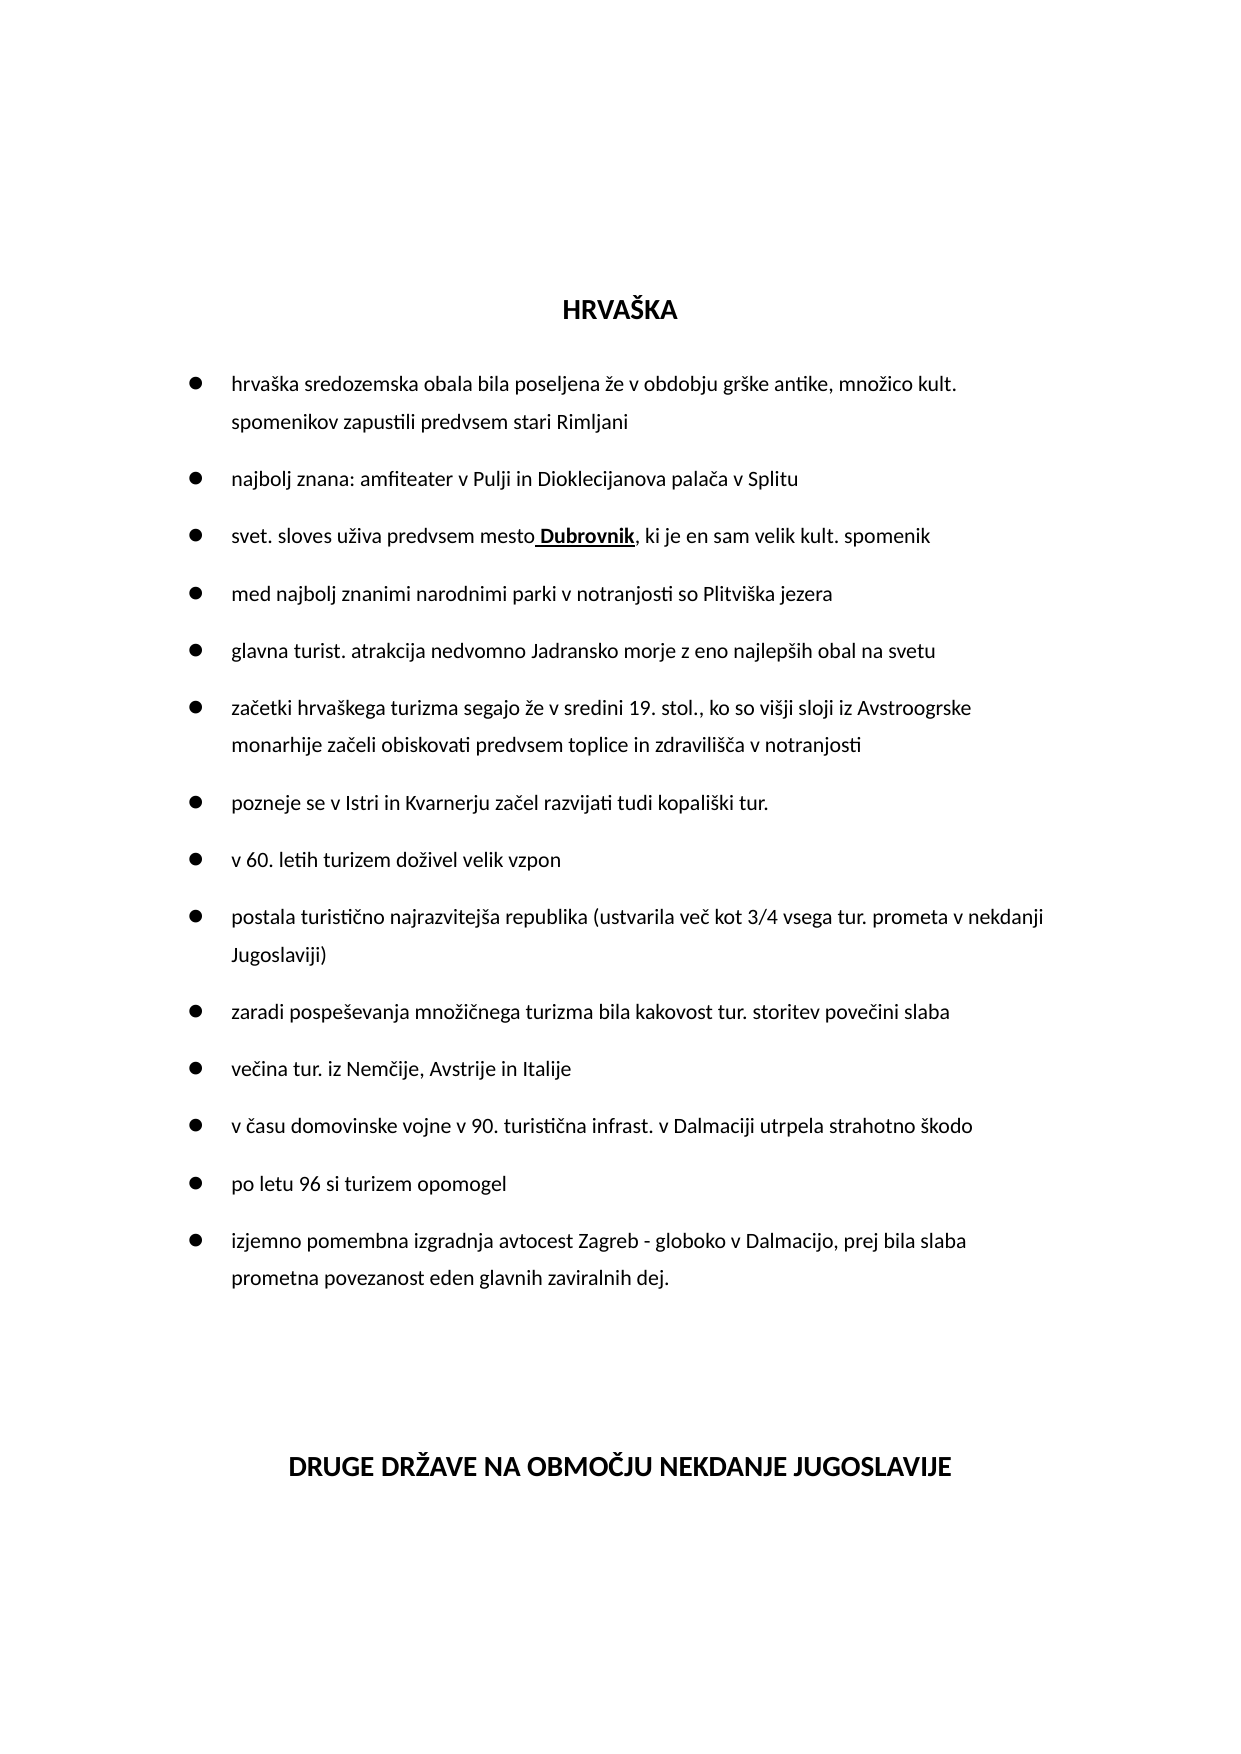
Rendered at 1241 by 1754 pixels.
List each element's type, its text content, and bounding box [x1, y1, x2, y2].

list zaradi pospeševanja množičnega turizma bila kakovost tur. storitev povečini slaba [187, 995, 1053, 1028]
list glavna turist. atrakcija nedvomno Jadransko morje z eno najlepših obal na svetu [187, 634, 1053, 667]
list postala turistično najrazvitejša republika (ustvarila več kot 3/4 vsega tur. prometa v nekdanji Jugoslaviji) [187, 901, 1053, 970]
list med najbolj znanimi narodnimi parki v notranjosti so Plitviška jezera [187, 577, 1053, 609]
list v času domovinske vojne v 90. turistična infrast. v Dalmaciji utrpela strahotno škodo [187, 1110, 1053, 1142]
text DRUGE DRŽAVE NA OBMOČJU NEKDANJE JUGOSLAVIJE [187, 1433, 1053, 1498]
text HRVAŠKA [187, 277, 1053, 342]
list najbolj znana: amfiteater v Pulji in Dioklecijanova palača v Splitu [187, 462, 1053, 495]
list pozneje se v Istri in Kvarnerju začel razvijati tudi kopališki tur. [187, 786, 1053, 818]
list po letu 96 si turizem opomogel [187, 1167, 1053, 1199]
list hrvaška sredozemska obala bila poseljena že v obdobju grške antike, množico kult. spomenikov zapustili predvsem stari Rimljani [187, 368, 1053, 437]
list izjemno pomembna izgradnja avtocest Zagreb - globoko v Dalmacijo, prej bila slaba prometna povezanost eden glavnih zaviralnih dej. [187, 1224, 1053, 1294]
list v 60. letih turizem doživel velik vzpon [187, 843, 1053, 876]
list svet. sloves uživa predvsem mesto Dubrovnik, ki je en sam velik kult. spomenik [187, 519, 1053, 552]
list začetki hrvaškega turizma segajo že v sredini 19. stol., ko so višji sloji iz Avstroogrske monarhije začeli obiskovati predvsem toplice in zdravilišča v notranjosti [187, 691, 1053, 761]
list večina tur. iz Nemčije, Avstrije in Italije [187, 1052, 1053, 1085]
